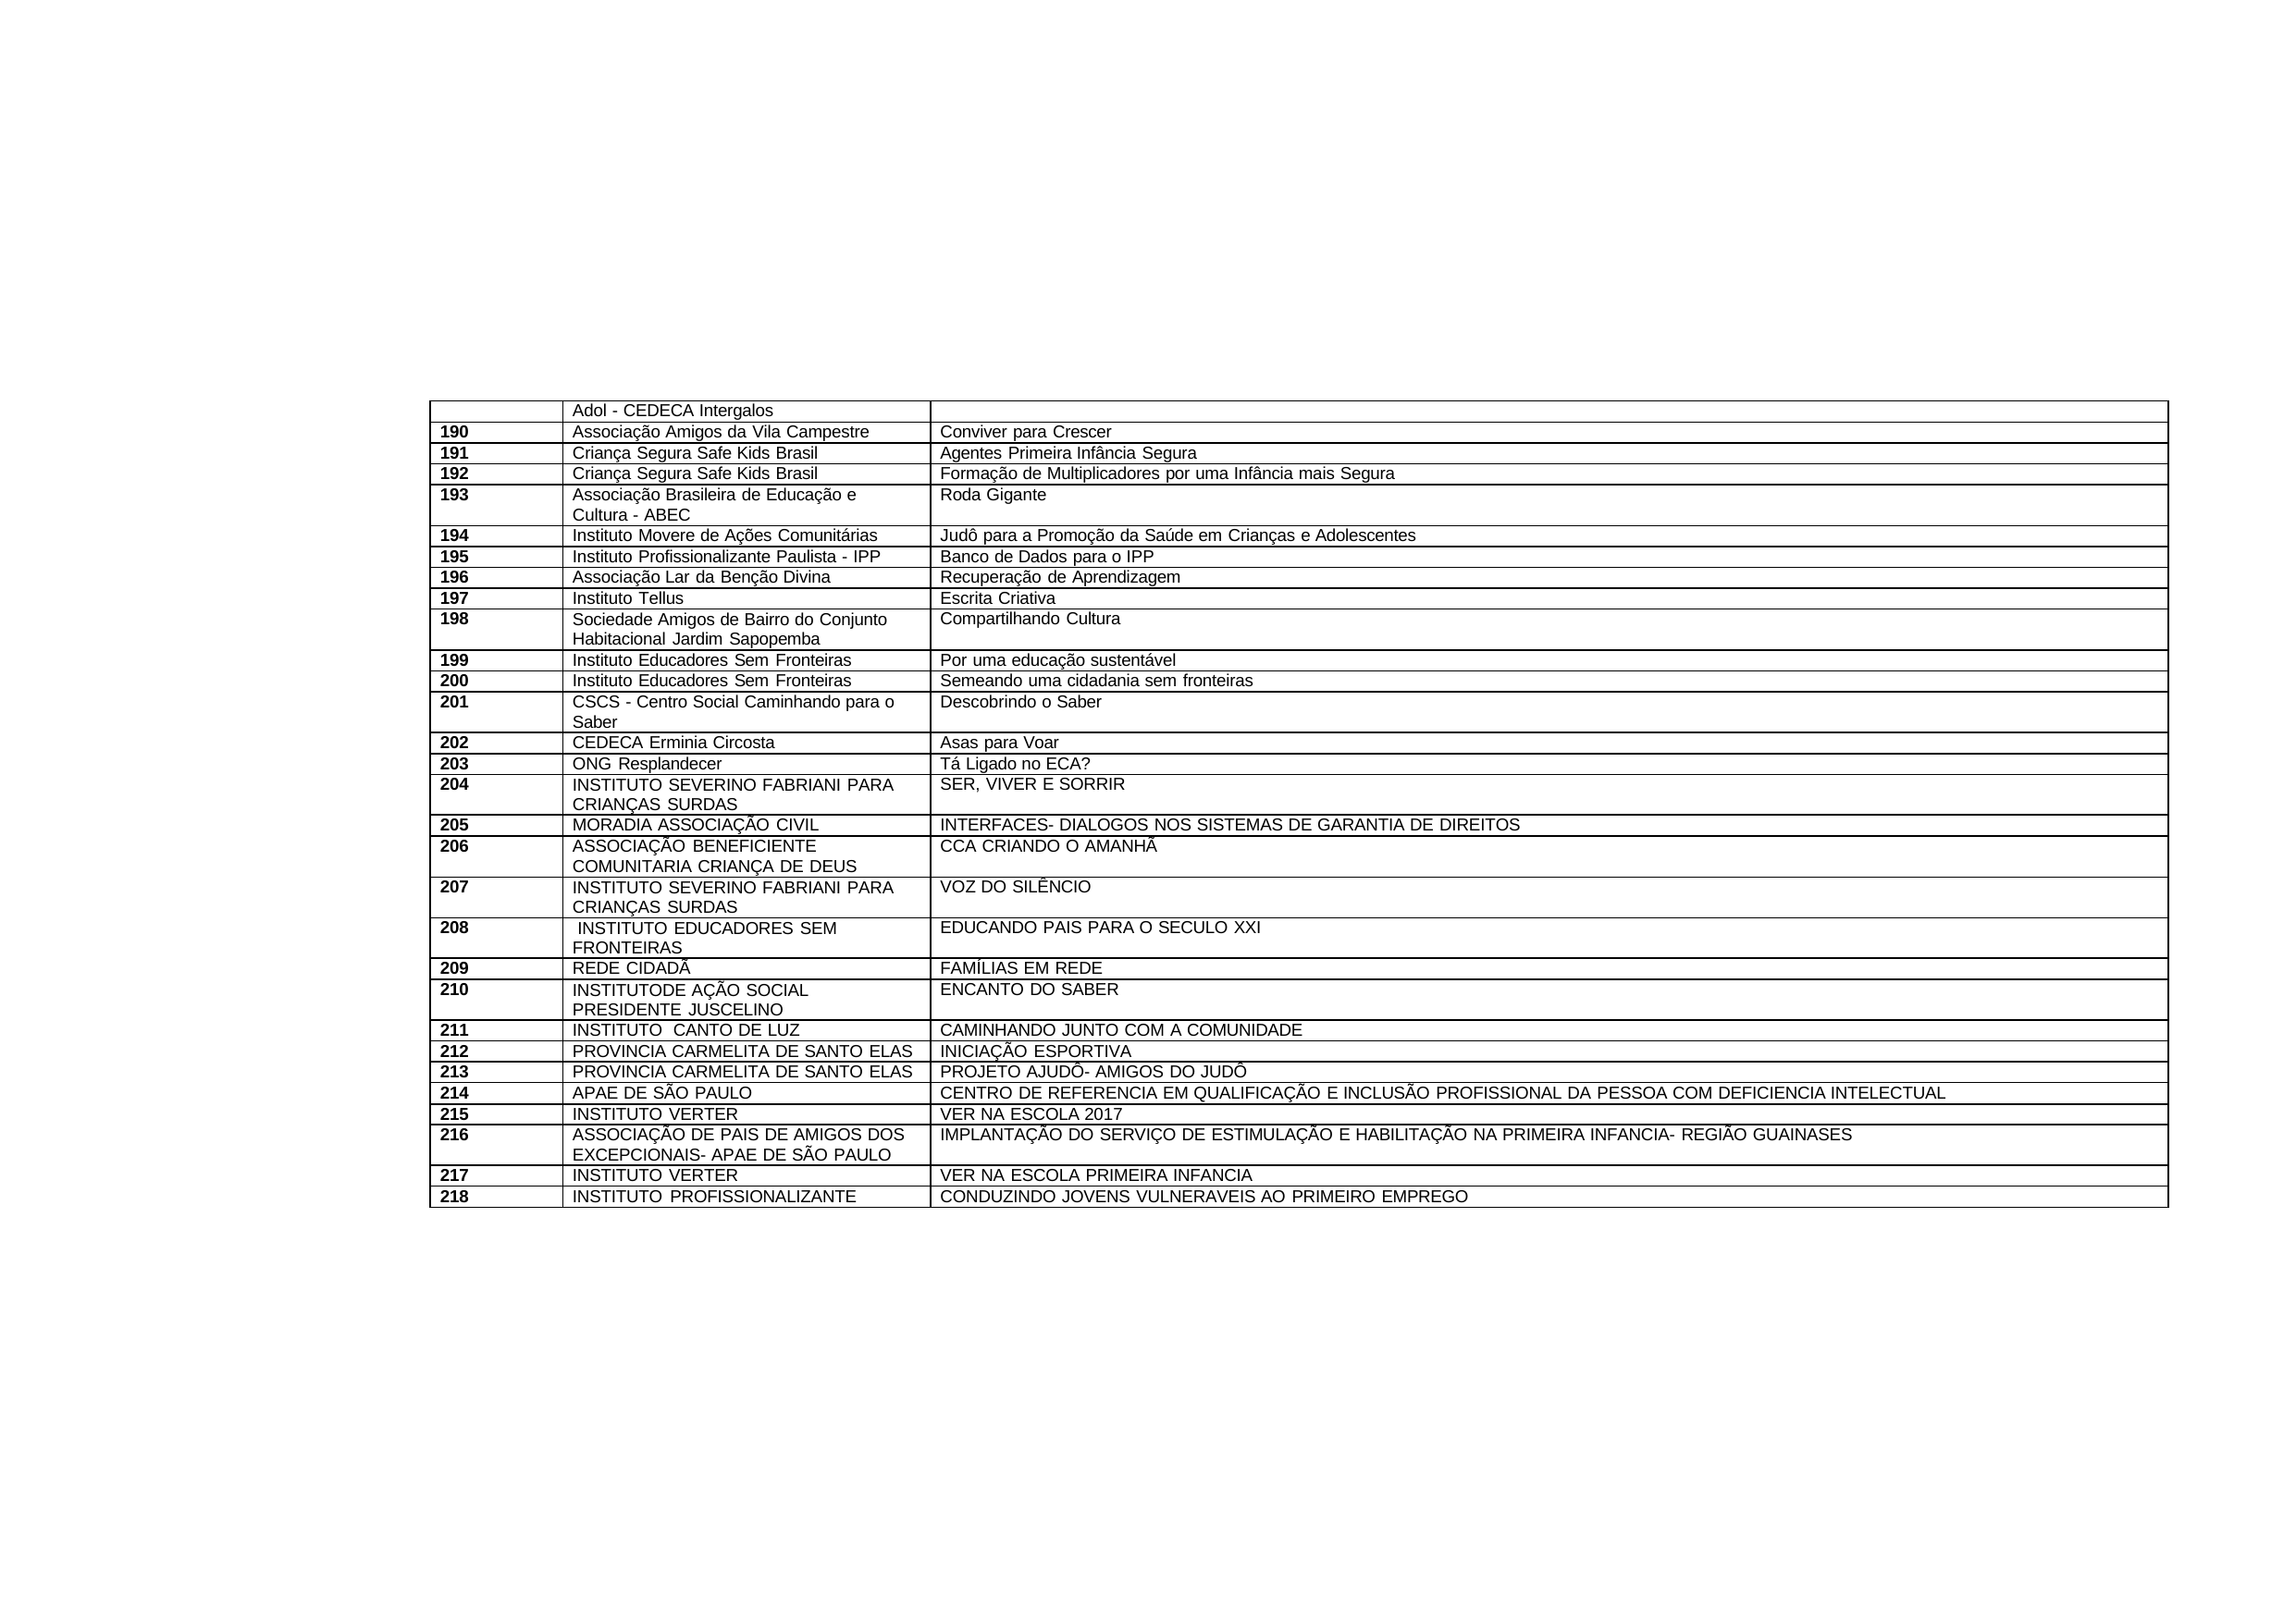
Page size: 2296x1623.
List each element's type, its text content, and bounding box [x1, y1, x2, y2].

table_cell Banco de Dados para o IPP [932, 547, 2167, 566]
table_cell Associação Brasileira de Educação e Cultura - ABEC [563, 486, 930, 524]
table_cell ASSOCIAÇÃO DE PAIS DE AMIGOS DOS EXCEPCIONAIS- APAE DE SÃO PAULO [563, 1125, 930, 1164]
table_cell CENTRO DE REFERENCIA EM QUALIFICAÇÃO E INCLUSÃO PROFISSIONAL DA PESSOA COM DEFICIENCIA INTELECTUAL [932, 1083, 2167, 1103]
table_cell INSTITUTO EDUCADORES SEM FRONTEIRAS [563, 918, 930, 957]
table_cell CAMINHANDO JUNTO COM A COMUNIDADE [932, 1021, 2167, 1040]
table_cell 197 [431, 589, 562, 608]
table_cell FAMÍLIAS EM REDE [932, 959, 2167, 978]
table_cell Associação Amigos da Vila Campestre [563, 423, 930, 442]
table_cell PROJETO AJUDÔ- AMIGOS DO JUDÔ [932, 1063, 2167, 1082]
table_cell INTERFACES- DIALOGOS NOS SISTEMAS DE GARANTIA DE DIREITOS [932, 816, 2167, 835]
table_cell Instituto Educadores Sem Fronteiras [563, 651, 930, 670]
table_cell 207 [431, 878, 562, 916]
table_cell Conviver para Crescer [932, 423, 2167, 442]
table_cell APAE DE SÃO PAULO [563, 1083, 930, 1103]
table_cell 196 [431, 568, 562, 587]
table_cell Instituto Educadores Sem Fronteiras [563, 671, 930, 691]
table_cell 204 [431, 775, 562, 814]
table_cell 194 [431, 526, 562, 546]
table_header Adol - CEDECA Intergalos [563, 401, 930, 422]
table_cell ASSOCIAÇÃO BENEFICIENTE COMUNITARIA CRIANÇA DE DEUS [563, 837, 930, 876]
table_cell Instituto Profissionalizante Paulista - IPP [563, 547, 930, 566]
table_cell Recuperação de Aprendizagem [932, 568, 2167, 587]
table_cell CONDUZINDO JOVENS VULNERAVEIS AO PRIMEIRO EMPREGO [932, 1187, 2167, 1207]
table_cell VOZ DO SILÊNCIO [932, 878, 2167, 916]
table_cell 208 [431, 918, 562, 957]
table_cell MORADIA ASSOCIAÇÃO CIVIL [563, 816, 930, 835]
table_cell VER NA ESCOLA 2017 [932, 1105, 2167, 1124]
table_cell 216 [431, 1125, 562, 1164]
table_cell Instituto Tellus [563, 589, 930, 608]
table_cell ONG Resplandecer [563, 755, 930, 773]
table_cell 211 [431, 1021, 562, 1040]
table_cell 215 [431, 1105, 562, 1124]
table_cell 193 [431, 486, 562, 524]
table_cell CEDECA Erminia Circosta [563, 733, 930, 753]
table_header [431, 401, 562, 422]
table_cell Criança Segura Safe Kids Brasil [563, 464, 930, 484]
table_cell INSTITUTO SEVERINO FABRIANI PARA CRIANÇAS SURDAS [563, 775, 930, 814]
table_cell CSCS - Centro Social Caminhando para o Saber [563, 693, 930, 732]
table_cell 192 [431, 464, 562, 484]
table_cell 210 [431, 980, 562, 1019]
table_cell EDUCANDO PAIS PARA O SECULO XXI [932, 918, 2167, 957]
table_cell 199 [431, 651, 562, 670]
table_cell ENCANTO DO SABER [932, 980, 2167, 1019]
table_cell Instituto Movere de Ações Comunitárias [563, 526, 930, 546]
table_cell 200 [431, 671, 562, 691]
table_cell Semeando uma cidadania sem fronteiras [932, 671, 2167, 691]
table_cell 195 [431, 547, 562, 566]
table_cell Asas para Voar [932, 733, 2167, 753]
table_cell Formação de Multiplicadores por uma Infância mais Segura [932, 464, 2167, 484]
table_cell 218 [431, 1187, 562, 1207]
table_header [932, 401, 2167, 422]
table_cell REDE CIDADÃ [563, 959, 930, 978]
table_cell Criança Segura Safe Kids Brasil [563, 444, 930, 463]
table_cell INSTITUTO CANTO DE LUZ [563, 1021, 930, 1040]
table_cell 203 [431, 755, 562, 773]
table_cell CCA CRIANDO O AMANHÃ [932, 837, 2167, 876]
table_cell INICIAÇÃO ESPORTIVA [932, 1041, 2167, 1061]
table_cell Judô para a Promoção da Saúde em Crianças e Adolescentes [932, 526, 2167, 546]
table_cell 217 [431, 1166, 562, 1186]
table_cell 209 [431, 959, 562, 978]
table_cell Por uma educação sustentável [932, 651, 2167, 670]
table_cell 191 [431, 444, 562, 463]
table_cell SER, VIVER E SORRIR [932, 775, 2167, 814]
table_cell Associação Lar da Benção Divina [563, 568, 930, 587]
table_cell PROVINCIA CARMELITA DE SANTO ELAS [563, 1041, 930, 1061]
table_cell IMPLANTAÇÃO DO SERVIÇO DE ESTIMULAÇÃO E HABILITAÇÃO NA PRIMEIRA INFANCIA- REGIÃO GUAINASES [932, 1125, 2167, 1164]
table_cell 198 [431, 609, 562, 649]
table_cell 206 [431, 837, 562, 876]
table_cell 201 [431, 693, 562, 732]
table_cell PROVINCIA CARMELITA DE SANTO ELAS [563, 1063, 930, 1082]
table_cell INSTITUTO VERTER [563, 1105, 930, 1124]
table_cell Roda Gigante [932, 486, 2167, 524]
table_cell 205 [431, 816, 562, 835]
table_cell INSTITUTO PROFISSIONALIZANTE [563, 1187, 930, 1207]
table_cell 212 [431, 1041, 562, 1061]
table_cell Agentes Primeira Infância Segura [932, 444, 2167, 463]
table_cell Descobrindo o Saber [932, 693, 2167, 732]
table_cell Compartilhando Cultura [932, 609, 2167, 649]
table_cell 213 [431, 1063, 562, 1082]
table_cell INSTITUTODE AÇÃO SOCIAL PRESIDENTE JUSCELINO [563, 980, 930, 1019]
table_cell Escrita Criativa [932, 589, 2167, 608]
table_cell 190 [431, 423, 562, 442]
table_cell VER NA ESCOLA PRIMEIRA INFANCIA [932, 1166, 2167, 1186]
table_cell Sociedade Amigos de Bairro do Conjunto Habitacional Jardim Sapopemba [563, 609, 930, 649]
table_cell 214 [431, 1083, 562, 1103]
table_cell INSTITUTO SEVERINO FABRIANI PARA CRIANÇAS SURDAS [563, 878, 930, 916]
table_cell Tá Ligado no ECA? [932, 755, 2167, 773]
table_cell 202 [431, 733, 562, 753]
table_cell INSTITUTO VERTER [563, 1166, 930, 1186]
